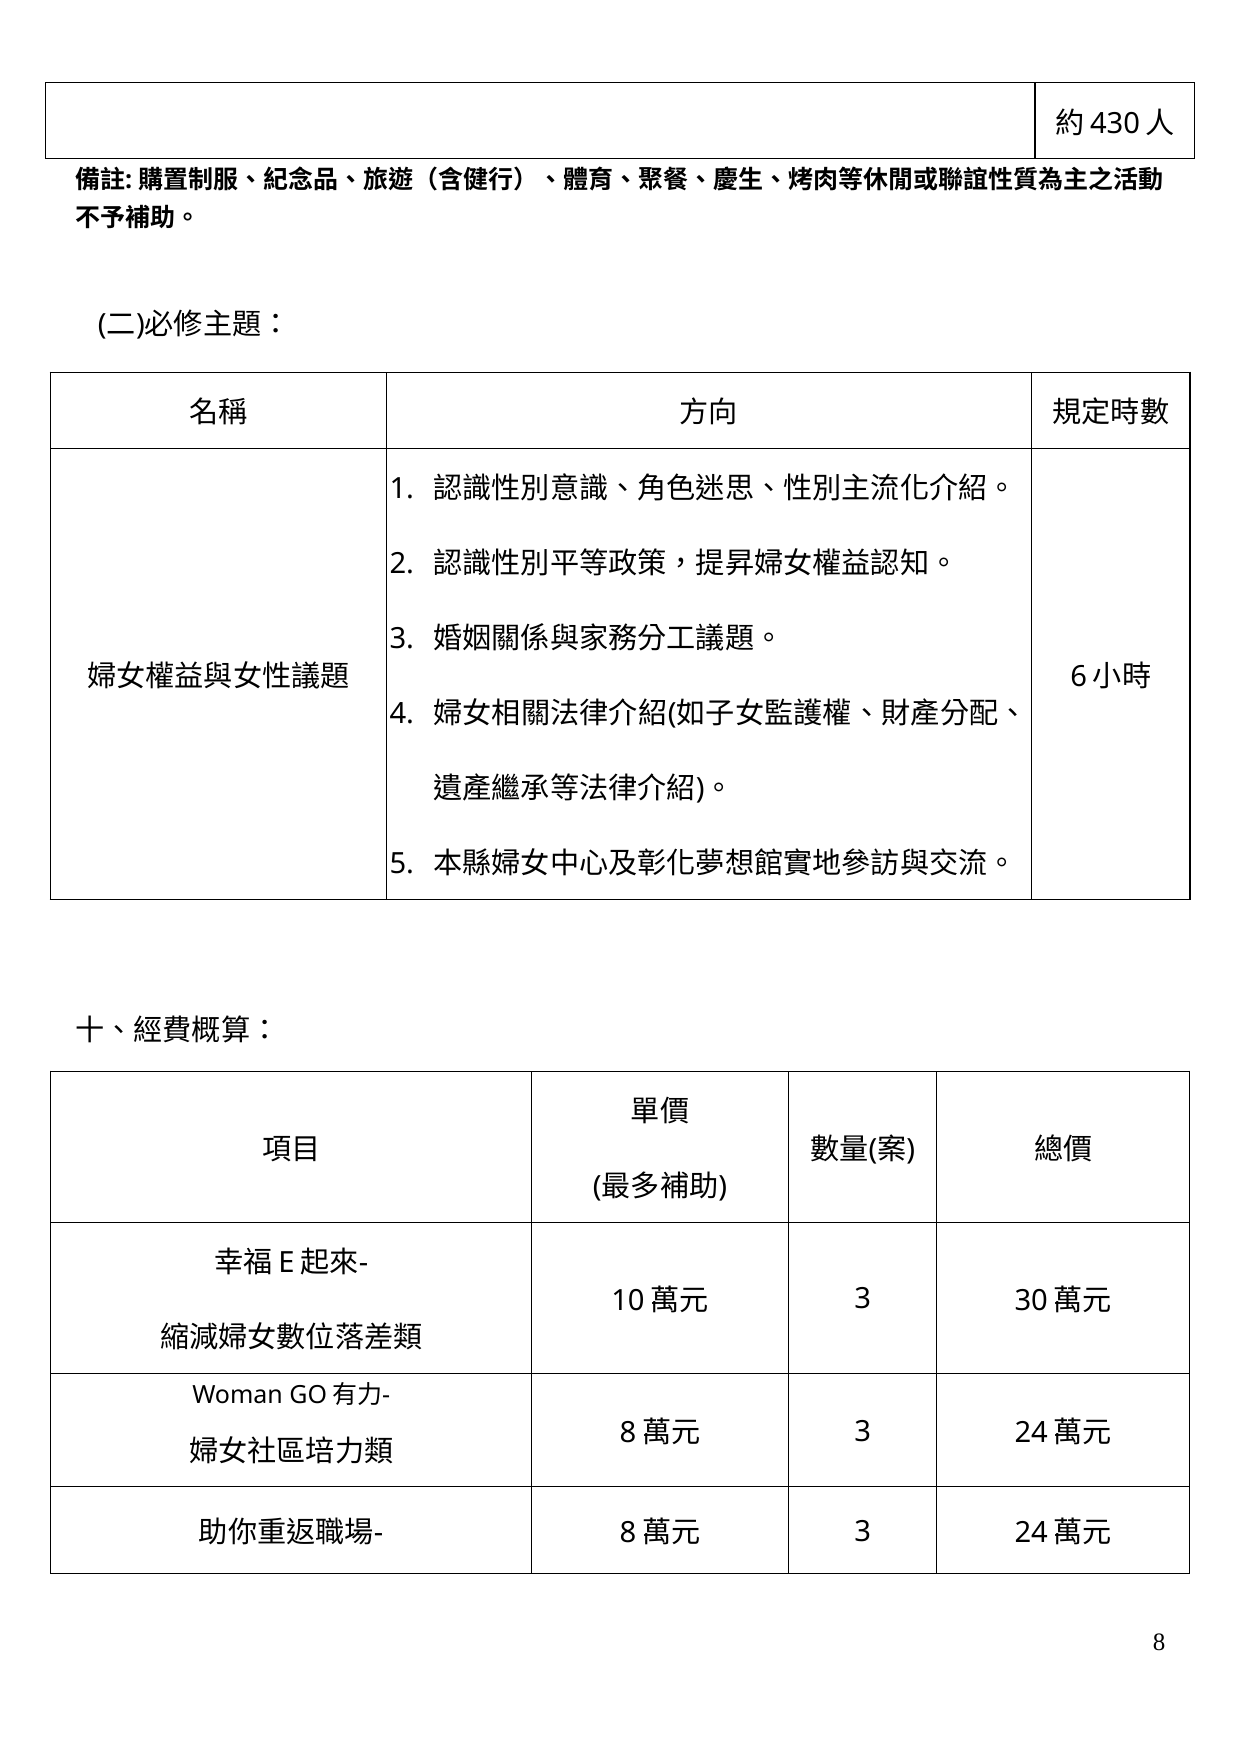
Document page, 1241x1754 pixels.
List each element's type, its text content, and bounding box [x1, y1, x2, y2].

table_header 方向 [387, 373, 1031, 448]
table_cell Woman GO有力- 婦女社區培力類 [51, 1374, 531, 1486]
table_cell 約430人 [1036, 83, 1194, 158]
table_cell 8萬元 [532, 1374, 788, 1486]
text (二)必修主題： [75, 284, 1165, 359]
table_cell 6小時 [1032, 449, 1189, 899]
table_cell 10萬元 [532, 1223, 788, 1373]
table_header 名稱 [51, 373, 386, 448]
table_cell 3 [789, 1487, 936, 1573]
table_cell 8萬元 [532, 1487, 788, 1573]
table_header 規定時數 [1032, 373, 1189, 448]
text 備註: 購置制服、紀念品、旅遊（含健行）、體育、聚餐、慶生、烤肉等休閒或聯誼性質為主之活動不予補助。 [75, 159, 1165, 234]
text 十、經費概算： [75, 990, 1165, 1065]
table_cell 24萬元 [937, 1487, 1189, 1573]
table_cell 助你重返職場- [51, 1487, 531, 1573]
table_cell 30萬元 [937, 1223, 1189, 1373]
table_header 總價 [937, 1072, 1189, 1222]
table_header 數量(案) [789, 1072, 936, 1222]
table_header 項目 [51, 1072, 531, 1222]
table_cell 認識性別意識、角色迷思、性別主流化介紹。 認識性別平等政策，提昇婦女權益認知。 婚姻關係與家務分工議題。 婦女相關法律介紹(如子女監護權、財產分配、遺產繼承等法律介紹)。 本縣婦女中心及彰化夢想館實地參訪與交流。 [387, 449, 1031, 899]
table_cell [46, 83, 1034, 158]
table_cell 婦女權益與女性議題 [51, 449, 386, 899]
table_cell 3 [789, 1374, 936, 1486]
table_header 單價 (最多補助) [532, 1072, 788, 1222]
table_cell 幸福E起來- 縮減婦女數位落差類 [51, 1223, 531, 1373]
table_cell 3 [789, 1223, 936, 1373]
table_cell 24萬元 [937, 1374, 1189, 1486]
